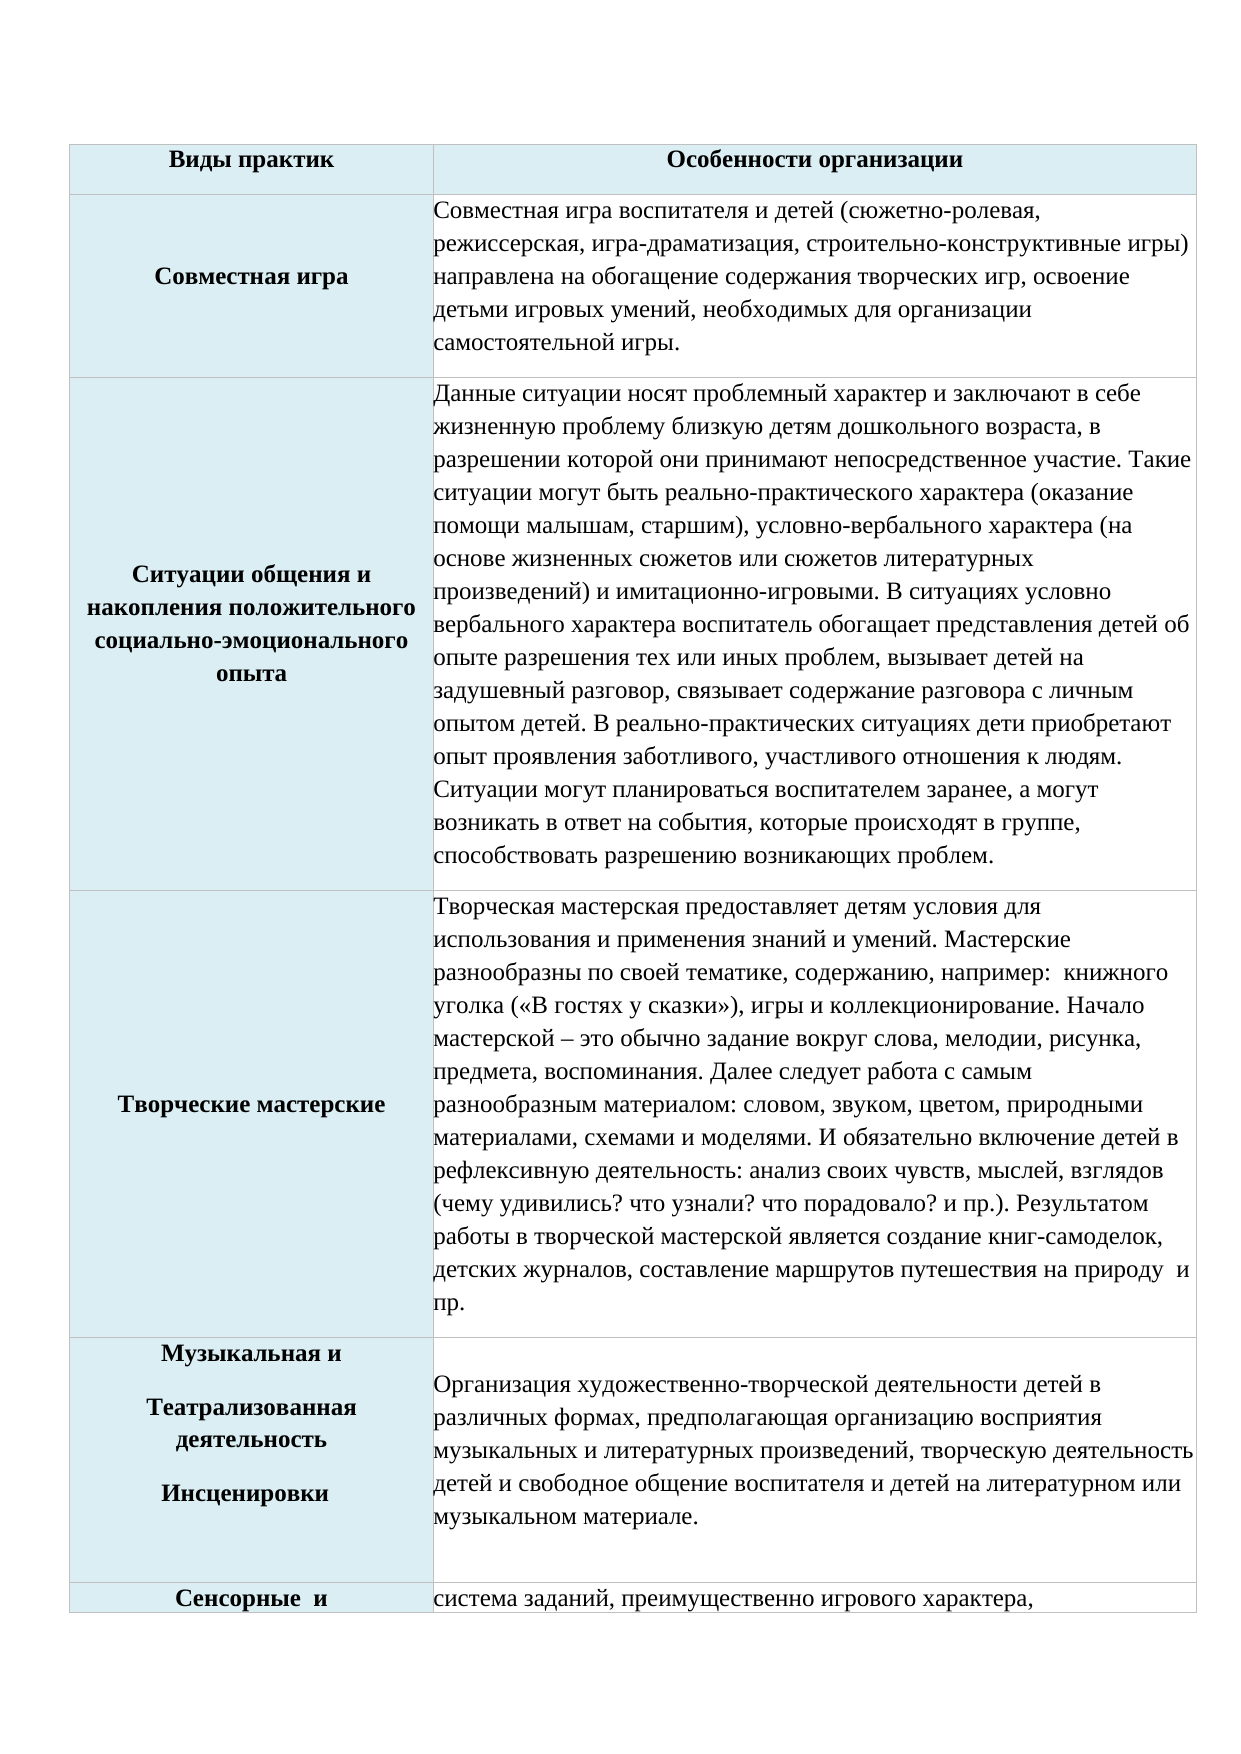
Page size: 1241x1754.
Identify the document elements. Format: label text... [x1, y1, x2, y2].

table_cell Организация художественно-творческой деятельности детей в различных формах, предполагающая организацию восприятия музыкальных и литературных произведений, творческую деятельность детей и свободное общение воспитателя и детей на литературном или музыкальном материале. [434, 1338, 1196, 1582]
table_cell Сенсорные и [70, 1583, 433, 1612]
table_header Особенности организации [434, 145, 1196, 194]
table_cell Данные ситуации носят проблемный характер и заключают в себе жизненную проблему близкую детям дошкольного возраста, в разрешении которой они принимают непосредственное участие. Такие ситуации могут быть реально-практического характера (оказание помощи малышам, старшим), условно-вербального характера (на основе жизненных сюжетов или сюжетов литературных произведений) и имитационно-игровыми. В ситуациях условно вербального характера воспитатель обогащает представления детей об опыте разрешения тех или иных проблем, вызывает детей на задушевный разговор, связывает содержание разговора с личным опытом детей. В реально-практических ситуациях дети приобретают опыт проявления заботливого, участливого отношения к людям. Ситуации могут планироваться воспитателем заранее, а могут возникать в ответ на события, которые происходят в группе, способствовать разрешению возникающих проблем. [434, 378, 1196, 890]
table_cell Творческая мастерская предоставляет детям условия для использования и применения знаний и умений. Мастерские разнообразны по своей тематике, содержанию, например: книжного уголка («В гостях у сказки»), игры и коллекционирование. Начало мастерской – это обычно задание вокруг слова, мелодии, рисунка, предмета, воспоминания. Далее следует работа с самым разнообразным материалом: словом, звуком, цветом, природными материалами, схемами и моделями. И обязательно включение детей в рефлексивную деятельность: анализ своих чувств, мыслей, взглядов (чему удивились? что узнали? что порадовало? и пр.). Результатом работы в творческой мастерской является создание книг-самоделок, детских журналов, составление маршрутов путешествия на природу и пр. [434, 891, 1196, 1337]
table_cell Музыкальная и Театрализованная деятельность Инсценировки [70, 1338, 433, 1582]
table_cell система заданий, преимущественно игрового характера, [434, 1583, 1196, 1612]
table_cell Совместная игра воспитателя и детей (сюжетно-ролевая, режиссерская, игра-драматизация, строительно-конструктивные игры) направлена на обогащение содержания творческих игр, освоение детьми игровых умений, необходимых для организации самостоятельной игры. [434, 195, 1196, 377]
table_cell Ситуации общения и накопления положительного социально-эмоционального опыта [70, 378, 433, 890]
table_cell Творческие мастерские [70, 891, 433, 1337]
table_cell Совместная игра [70, 195, 433, 377]
table_header Виды практик [70, 145, 433, 194]
